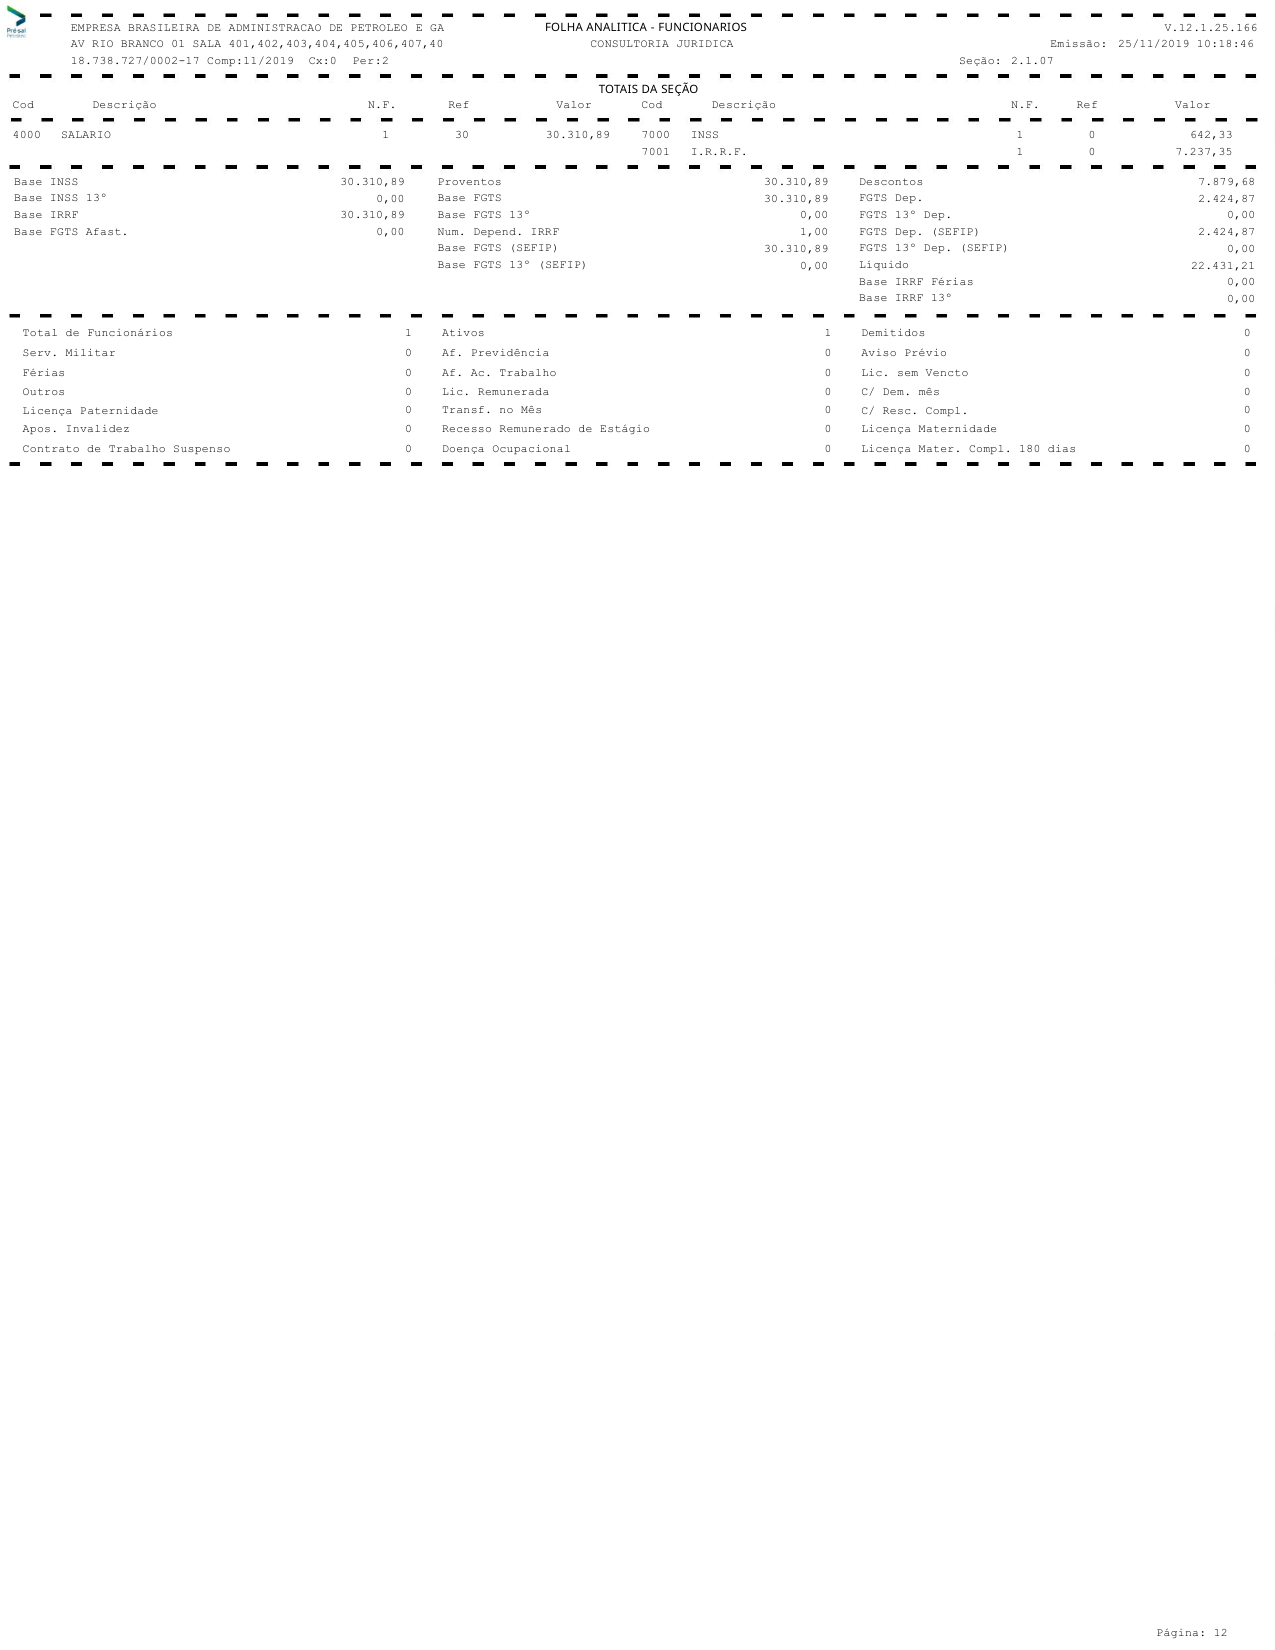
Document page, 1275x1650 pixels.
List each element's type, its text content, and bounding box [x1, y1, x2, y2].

text 7.237,35 [1175, 144, 1250, 158]
text Base FGTS 13º [437, 207, 548, 221]
text Num. Depend. IRRF [437, 224, 611, 238]
text Valor [556, 97, 609, 111]
text 1 [824, 325, 849, 339]
text 0 [1244, 365, 1268, 379]
text 001 [648, 144, 687, 158]
text 0 [1088, 128, 1113, 141]
text 22.431,21 [1191, 258, 1273, 272]
picture [0, 0, 1275, 1650]
text V.12.1.25.166 [1164, 20, 1275, 34]
text 1 [382, 128, 406, 141]
text Total de Funcionários [22, 325, 196, 339]
text 0 [1244, 403, 1268, 417]
text 0,00 [376, 191, 422, 205]
text FOLHA ANALITICA - FUNCIONARIOS [545, 20, 785, 34]
text 25/11/2019 10:18:46 [1118, 37, 1275, 50]
text 30.310,89 [546, 128, 627, 141]
text 7 [641, 144, 648, 158]
text AV RIO BRANCO 01 SALA 401,402,403,404,405,406,407,40 [71, 37, 469, 50]
text 000 [37, 128, 58, 141]
text TOTAIS DA SEÇÃO [598, 82, 723, 96]
text 0,00 [1227, 292, 1273, 305]
text 642,33 [1190, 128, 1250, 141]
text 0 [1088, 144, 1113, 158]
text 0 [1244, 442, 1268, 455]
text Licença Paternidade [22, 403, 179, 417]
text 30.310,89 [764, 191, 846, 205]
text 30.310,89 [340, 208, 422, 222]
text FGTS Dep. (SEFIP) [859, 224, 1033, 238]
text 0,00 [1227, 208, 1273, 222]
text Aviso Prévio [861, 345, 964, 359]
text 2.424,87 [1198, 191, 1273, 205]
text 0 [1244, 345, 1268, 359]
text 0 [1244, 421, 1268, 435]
text Valor [1175, 97, 1228, 111]
text Lic. sem Vencto [861, 365, 986, 379]
text N.F. [368, 97, 414, 111]
text Serv. Militar [22, 345, 196, 359]
text 0 [1244, 325, 1268, 339]
text Cod [641, 97, 680, 111]
text 0 [824, 385, 849, 398]
text 7.879,68 [1198, 175, 1273, 188]
text 0,00 [1227, 241, 1273, 255]
text Base IRRF 13º [859, 291, 991, 304]
text 0 [1244, 385, 1268, 398]
text 0 [824, 403, 849, 417]
text 1 [1016, 128, 1041, 141]
text 1 [71, 53, 78, 67]
text I.R.R.F. [691, 144, 765, 158]
text 2.424,87 [1198, 225, 1273, 238]
text Ref [448, 97, 487, 111]
text Ativos [442, 325, 502, 339]
text 0 [824, 421, 849, 435]
text 8.738.727/0002-17 Comp:11/2019 Cx:0 Per:2 [78, 53, 414, 67]
text FGTS 13º Dep. [859, 207, 1033, 221]
text Base INSS [14, 174, 96, 188]
text Licença Mater. Compl. 180 dias [861, 442, 1102, 455]
text N.F. [1011, 97, 1057, 111]
text Base INSS 13º [14, 191, 124, 204]
text FGTS Dep. [859, 191, 941, 204]
text 30.310,89 [764, 175, 846, 188]
text 0 [824, 345, 849, 359]
text Base IRRF Férias [859, 274, 991, 288]
text EMPRESA BRASILEIRA DE ADMINISTRACAO DE PETROLEO E GA [71, 20, 469, 34]
text 0,00 [376, 225, 422, 238]
text Demitidos [861, 325, 943, 339]
text 0 [405, 385, 429, 398]
text 0 [405, 442, 429, 455]
text Descrição [92, 97, 174, 111]
text 1,00 [800, 225, 846, 238]
text 7000 [641, 128, 687, 141]
text 0 [405, 403, 429, 417]
text Base FGTS (SEFIP) [437, 241, 611, 254]
text Lic. Remunerada [442, 385, 574, 398]
text CONSULTORIA JURIDICA [590, 37, 756, 50]
text 0 [405, 365, 429, 379]
text Líquido [859, 257, 1033, 271]
text INSS [691, 128, 765, 141]
text Base IRRF [14, 207, 124, 221]
text 0,00 [800, 258, 846, 272]
text 4 [12, 128, 37, 141]
text SALARIO [61, 128, 174, 141]
text Outros [22, 385, 83, 398]
text 0 [405, 345, 429, 359]
text 0 [824, 442, 849, 455]
text Página: 12 [1156, 1626, 1244, 1639]
text Base FGTS [437, 191, 519, 204]
text 1 [405, 325, 429, 339]
text 0,00 [800, 208, 846, 222]
text 30.310,89 [764, 242, 846, 255]
text Af. Ac. Trabalho [442, 365, 574, 379]
text FGTS 13º Dep. (SEFIP) [859, 241, 1033, 254]
text Apos. Invalidez [22, 422, 179, 435]
text C/ Resc. Compl. [861, 403, 1018, 417]
text Descrição [711, 97, 793, 111]
text Doença Ocupacional [442, 441, 675, 455]
text Seção: 2.1.07 [959, 53, 1130, 67]
text 0,00 [1227, 275, 1273, 288]
text 30 [455, 128, 487, 141]
text 30.310,89 [340, 175, 422, 188]
text 1 [1016, 144, 1041, 158]
text Contrato de Trabalho Suspenso [22, 442, 256, 455]
text Base FGTS 13º (SEFIP) [437, 257, 611, 271]
text Base FGTS Afast. [14, 224, 146, 238]
text Proventos [437, 174, 519, 188]
text Recesso Remunerado de Estágio [442, 422, 675, 435]
text Licença Maternidade [861, 422, 1018, 435]
text 0 [824, 365, 849, 379]
text Emissão: [1050, 37, 1118, 50]
text C/ Dem. mês [861, 385, 986, 398]
text 0 [405, 421, 429, 435]
text Af. Previdência [442, 345, 567, 359]
text Transf. no Mês [442, 403, 574, 417]
text Descontos [859, 174, 941, 188]
text Cod [12, 97, 58, 111]
text Ref [1076, 97, 1115, 111]
text Férias [22, 365, 83, 379]
